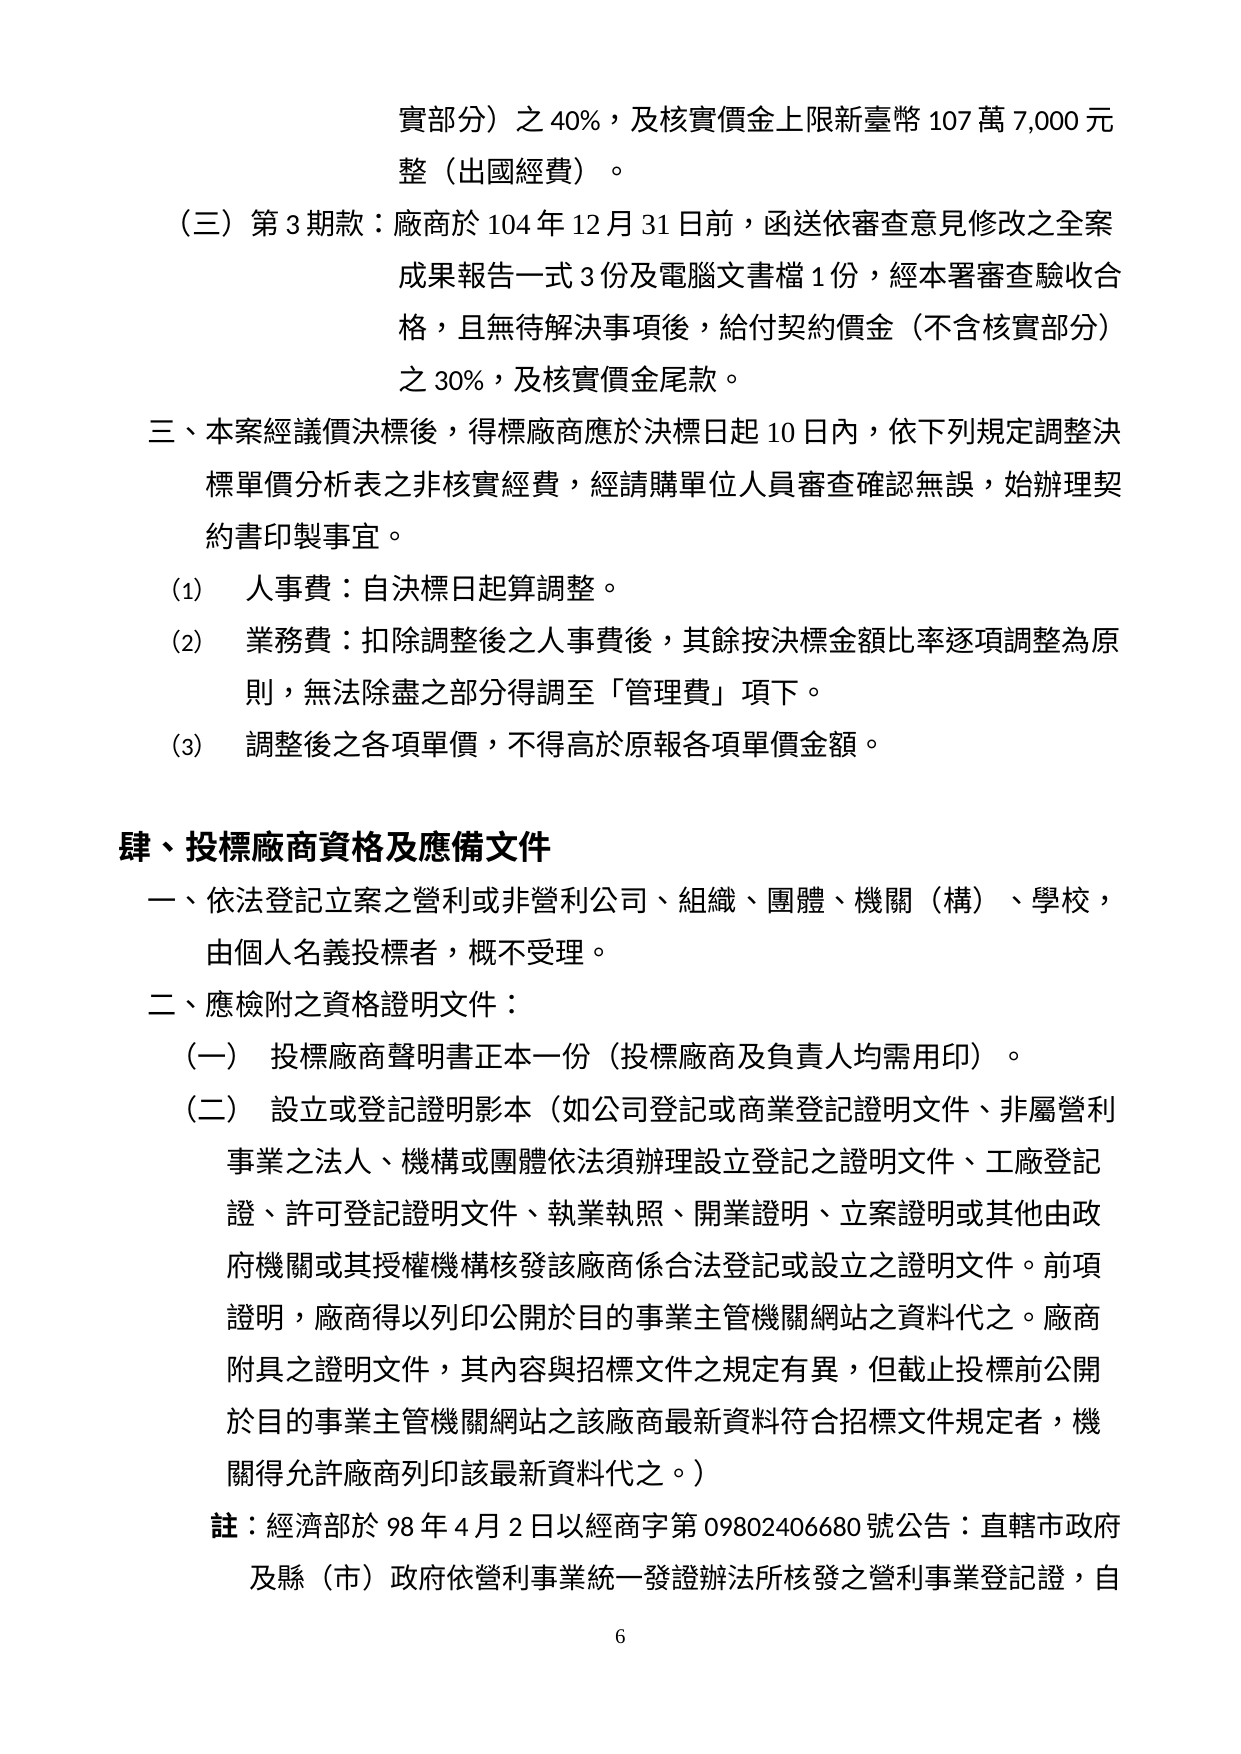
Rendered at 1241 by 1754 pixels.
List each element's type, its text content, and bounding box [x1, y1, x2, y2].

text （二） 設立或登記證明影本（如公司登記或商業登記證明文件、非屬營利事業之法人、機構或團體依法須辦理設立登記之證明文件、工廠登記證、許可登記證明文件、執業執照、開業證明、立案證明或其他由政府機關或其授權機構核發該廠商係合法登記或設立之證明文件。前項證明，廠商得以列印公開於目的事業主管機關網站之資料代之。廠商附具之證明文件，其內容與招標文件之規定有異，但截止投標前公開於目的事業主管機關網站之該廠商最新資料符合招標文件規定者，機關得允許廠商列印該最新資料代之。） [168, 1078, 1122, 1495]
list 業務費：扣除調整後之人事費後，其餘按決標金額比率逐項調整為原則，無法除盡之部分得調至「管理費」項下。 [156, 609, 1133, 714]
text 實部分）之40%，及核實價金上限新臺幣107萬7,000元整（出國經費）。 [163, 89, 1133, 193]
text 二、應檢附之資格證明文件： [118, 974, 1122, 1026]
text （一） 投標廠商聲明書正本一份（投標廠商及負責人均需用印）。 [168, 1026, 1122, 1078]
list 人事費：自決標日起算調整。 [156, 557, 1133, 609]
text （三）第3期款：廠商於104年12月31日前，函送依審查意見修改之全案成果報告一式3份及電腦文書檔1份，經本署審查驗收合格，且無待解決事項後，給付契約價金（不含核實部分）之30%，及核實價金尾款。 [163, 193, 1133, 401]
text 註：經濟部於98年4月2日以經商字第09802406680號公告：直轄市政府及縣（市）政府依營利事業統一發證辦法所核發之營利事業登記證，自 [210, 1495, 1122, 1599]
subtitle 肆、投標廠商資格及應備文件 [118, 818, 1122, 870]
list 調整後之各項單價，不得高於原報各項單價金額。 [156, 714, 1133, 766]
text 三、本案經議價決標後，得標廠商應於決標日起10日內，依下列規定調整決標單價分析表之非核實經費，經請購單位人員審查確認無誤，始辦理契約書印製事宜。 [147, 401, 1122, 557]
text 一、依法登記立案之營利或非營利公司、組織、團體、機關（構）、學校，由個人名義投標者，概不受理。 [147, 870, 1122, 974]
